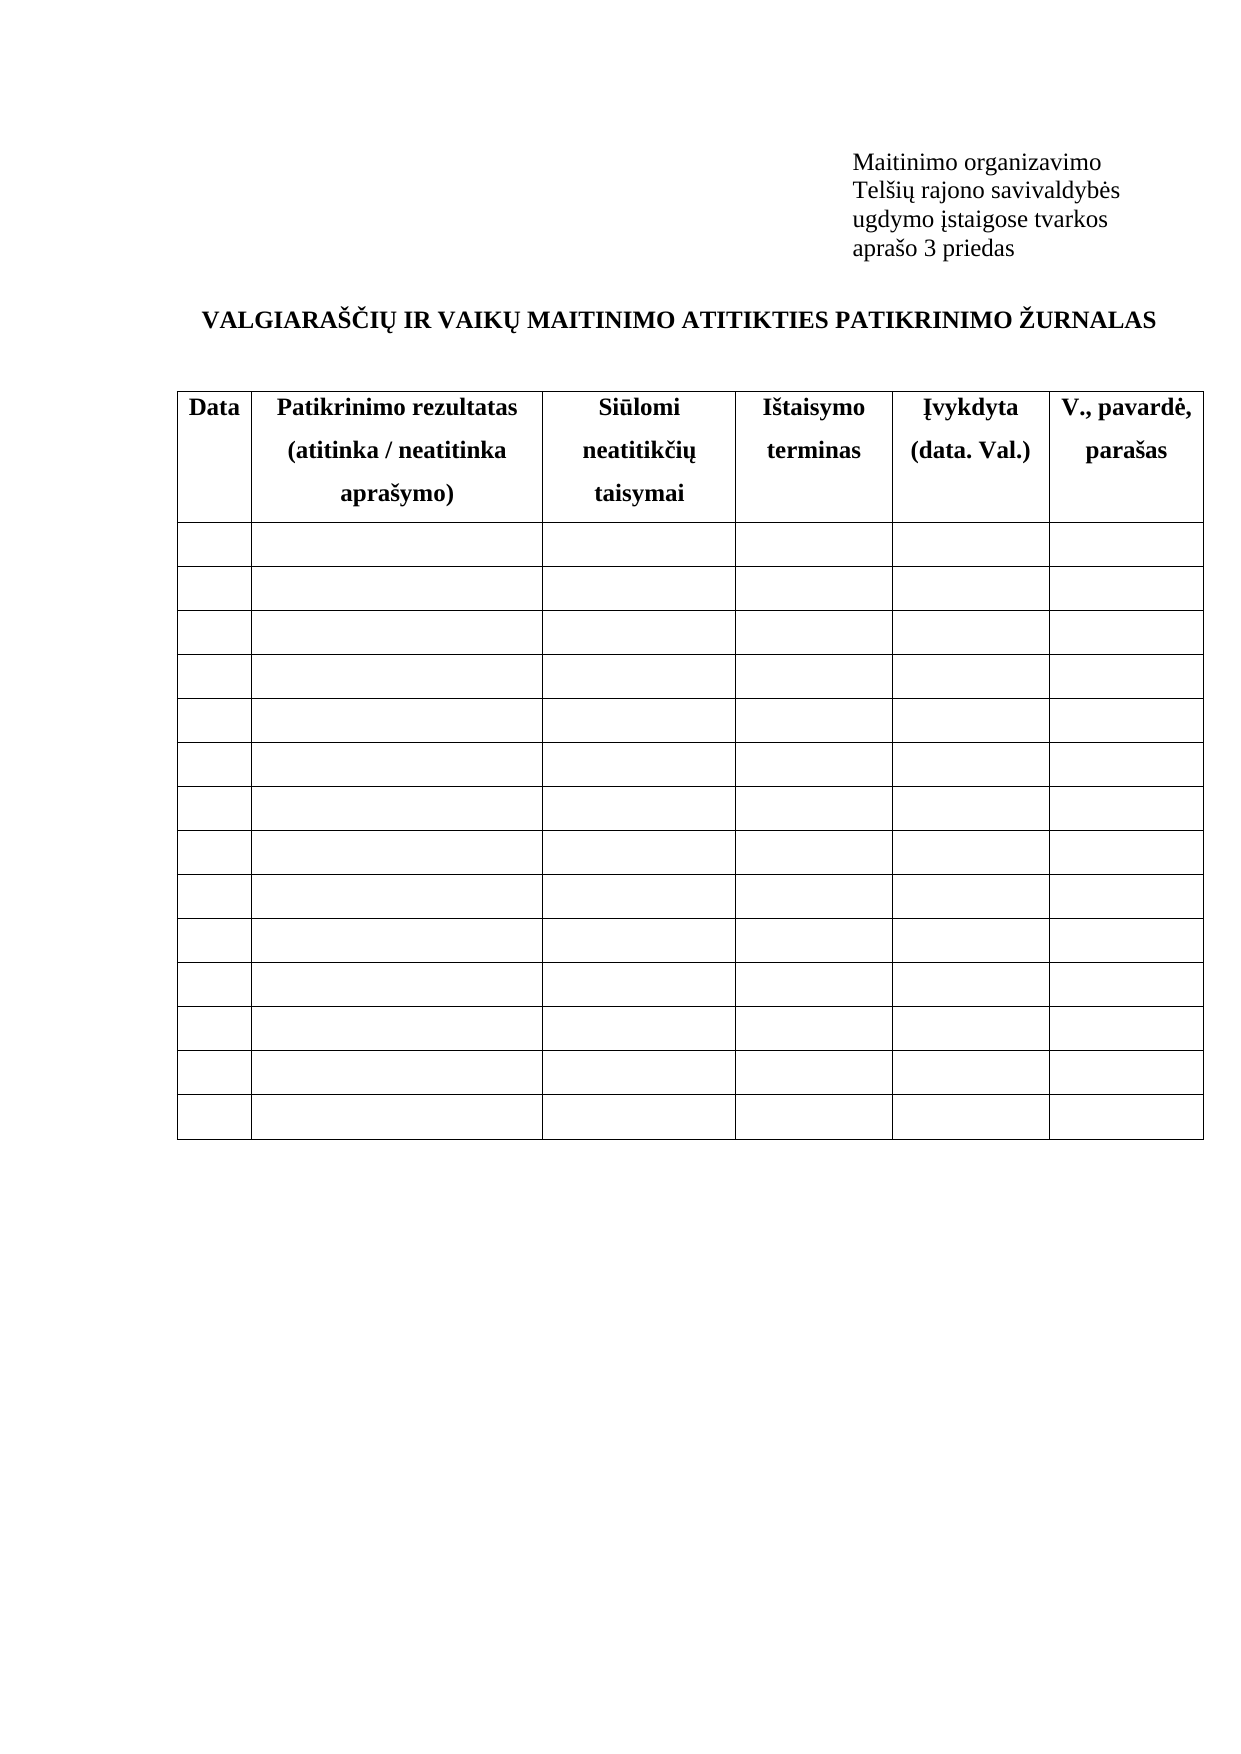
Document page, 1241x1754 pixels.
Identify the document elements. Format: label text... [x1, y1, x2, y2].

table_header Data [178, 392, 251, 522]
table_cell [543, 831, 735, 874]
table_cell [1050, 523, 1203, 566]
table_cell [736, 1095, 892, 1138]
table_cell [543, 963, 735, 1006]
table_cell [893, 1095, 1049, 1138]
table_cell [178, 567, 251, 610]
table_cell [252, 787, 542, 830]
table_cell [252, 611, 542, 654]
table_cell [543, 611, 735, 654]
table_cell [893, 1007, 1049, 1050]
table_cell [543, 1007, 735, 1050]
table_cell [1050, 875, 1203, 918]
table_header Siūlomi neatitikčių taisymai [543, 392, 735, 522]
table_cell [1050, 699, 1203, 742]
table_cell [178, 831, 251, 874]
table_cell [543, 567, 735, 610]
table_cell [252, 1051, 542, 1094]
table_cell [893, 523, 1049, 566]
table_cell [252, 919, 542, 962]
table_cell [252, 1007, 542, 1050]
table_cell [178, 963, 251, 1006]
table_cell [543, 699, 735, 742]
table_cell [1050, 611, 1203, 654]
table_cell [893, 655, 1049, 698]
table_cell [178, 787, 251, 830]
table_cell [1050, 655, 1203, 698]
table_cell [736, 1007, 892, 1050]
table_header Patikrinimo rezultatas (atitinka / neatitinka aprašymo) [252, 392, 542, 522]
table_cell [543, 919, 735, 962]
table_cell [252, 699, 542, 742]
table_cell [893, 611, 1049, 654]
table_cell [893, 963, 1049, 1006]
table_cell [1050, 1007, 1203, 1050]
table_cell [178, 655, 251, 698]
table_cell [252, 1095, 542, 1138]
table_cell [893, 1051, 1049, 1094]
table_cell [178, 611, 251, 654]
table_cell [252, 523, 542, 566]
table_cell [736, 743, 892, 786]
table_cell [1050, 787, 1203, 830]
table_cell [543, 875, 735, 918]
table_cell [736, 611, 892, 654]
table_cell [893, 875, 1049, 918]
table_cell [1050, 963, 1203, 1006]
table_header Ištaisymo terminas [736, 392, 892, 522]
table_cell [178, 875, 251, 918]
table_cell [1050, 1051, 1203, 1094]
table_cell [893, 567, 1049, 610]
table_cell [178, 523, 251, 566]
table_cell [736, 919, 892, 962]
table_cell [543, 787, 735, 830]
text Maitinimo organizavimo [852, 147, 1181, 176]
table_cell [252, 963, 542, 1006]
table_cell [543, 1051, 735, 1094]
table_cell [543, 523, 735, 566]
table_cell [893, 699, 1049, 742]
table_cell [178, 919, 251, 962]
table_cell [178, 699, 251, 742]
table_cell [1050, 919, 1203, 962]
table_cell [736, 787, 892, 830]
table_cell [736, 875, 892, 918]
table_cell [736, 699, 892, 742]
table_cell [736, 655, 892, 698]
table_cell [893, 787, 1049, 830]
table_header V., pavardė, parašas [1050, 392, 1203, 522]
table_cell [252, 567, 542, 610]
table_cell [1050, 567, 1203, 610]
table_header Įvykdyta (data. Val.) [893, 392, 1049, 522]
text Telšių rajono savivaldybės ugdymo įstaigose tvarkos aprašo 3 priedas [852, 176, 1181, 262]
table_cell [252, 743, 542, 786]
table_cell [543, 1095, 735, 1138]
table_cell [252, 831, 542, 874]
table_cell [543, 655, 735, 698]
text VALGIARAŠČIŲ IR VAIKŲ MAITINIMO ATITIKTIES PATIKRINIMO ŽURNALAS [177, 305, 1181, 334]
table_cell [893, 743, 1049, 786]
table_cell [252, 655, 542, 698]
table_cell [736, 963, 892, 1006]
table_cell [736, 1051, 892, 1094]
table_cell [178, 1007, 251, 1050]
table_cell [736, 831, 892, 874]
table_cell [252, 875, 542, 918]
table_cell [178, 1051, 251, 1094]
table_cell [1050, 831, 1203, 874]
table_cell [1050, 1095, 1203, 1138]
table_cell [893, 831, 1049, 874]
table_cell [178, 1095, 251, 1138]
table_cell [893, 919, 1049, 962]
table_cell [178, 743, 251, 786]
table_cell [543, 743, 735, 786]
table_cell [1050, 743, 1203, 786]
table_cell [736, 523, 892, 566]
table_cell [736, 567, 892, 610]
